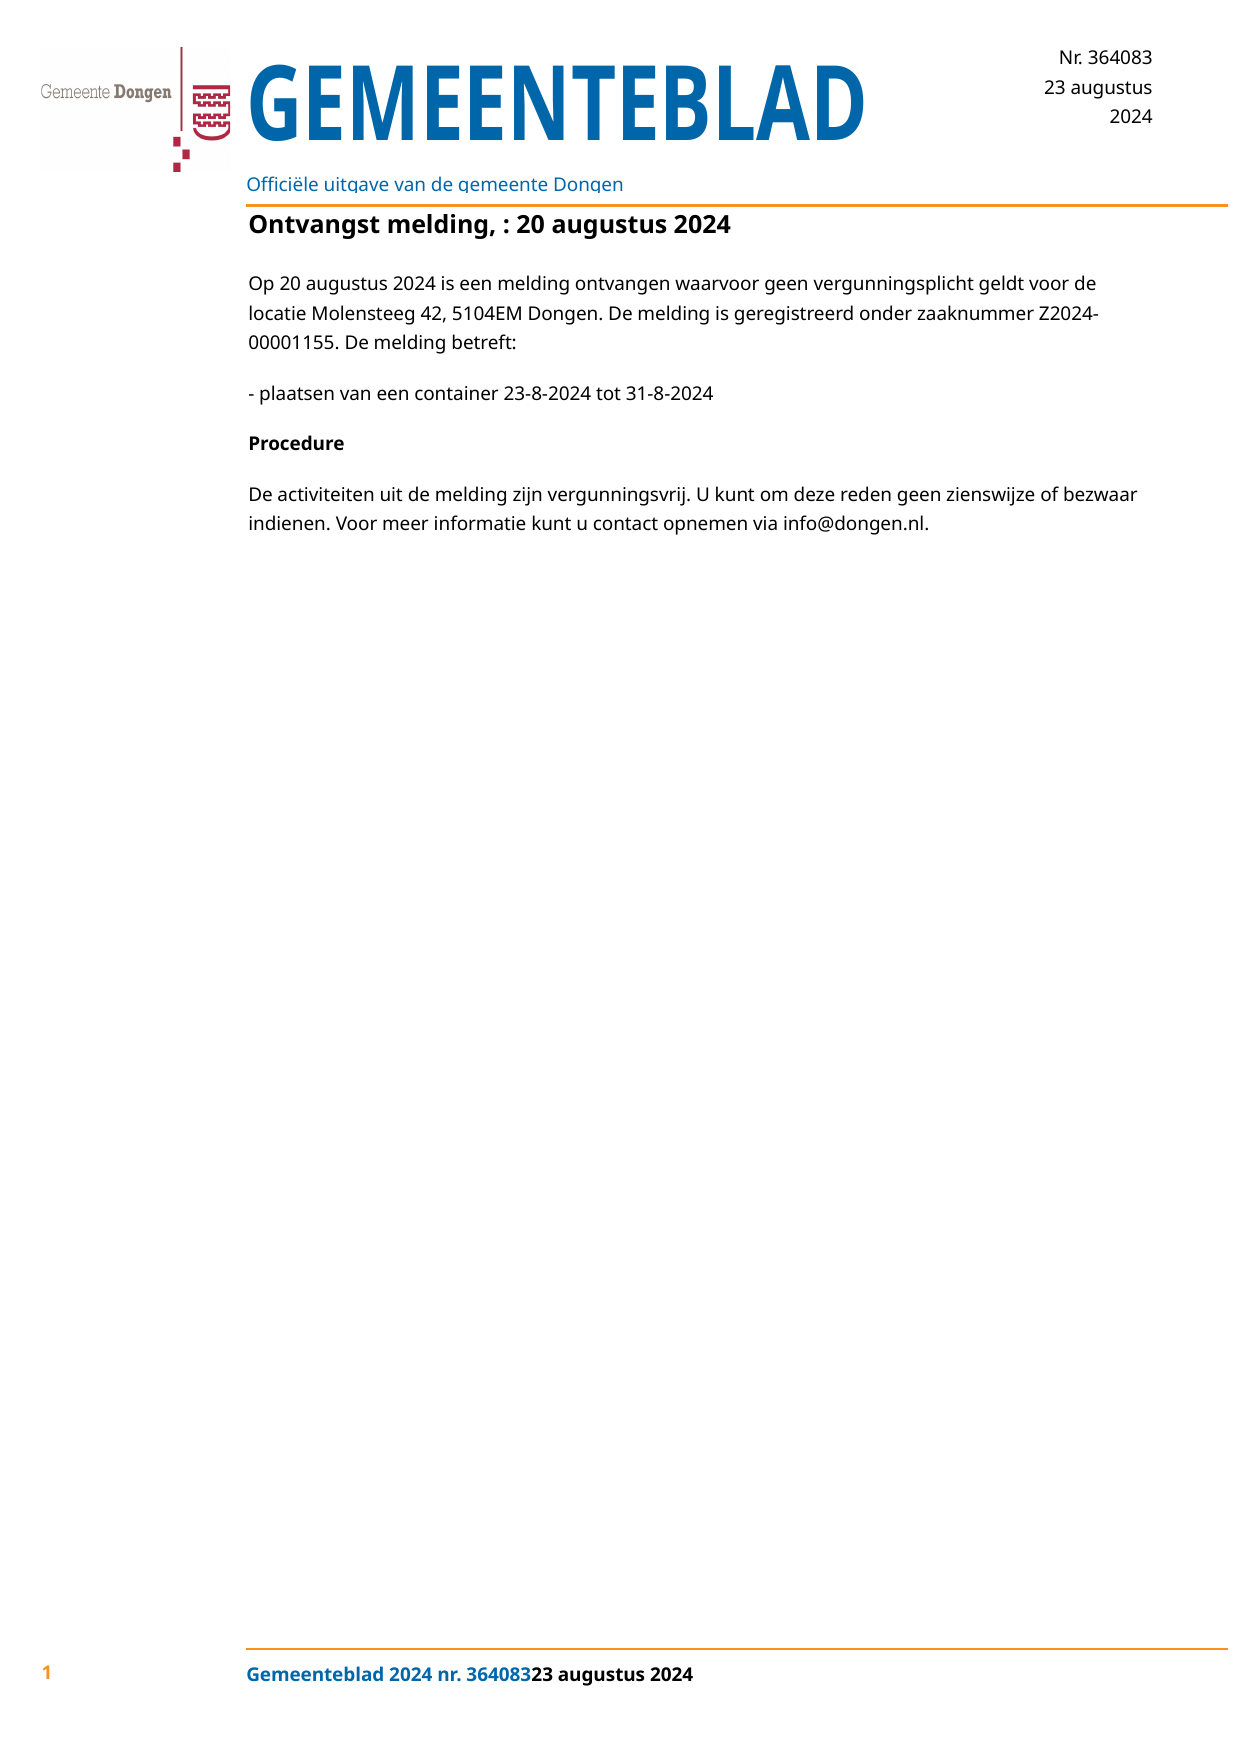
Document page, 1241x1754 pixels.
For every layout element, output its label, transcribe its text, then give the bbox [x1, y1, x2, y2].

text Ontvangst melding, : 20 augustus 2024 [248, 207, 1152, 241]
text Op 20 augustus 2024 is een melding ontvangen waarvoor geen vergunningsplicht geldt voor de locatie Molensteeg 42, 5104EM Dongen. De melding is geregistreerd onder zaaknummer Z2024-00001155. De melding betreft: [248, 270, 1152, 355]
text - plaatsen van een container 23-8-2024 tot 31-8-2024 [248, 380, 1152, 406]
text De activiteiten uit de melding zijn vergunningsvrij. U kunt om deze reden geen zienswijze of bezwaar indienen. Voor meer informatie kunt u contact opnemen via info@dongen.nl. [248, 481, 1152, 536]
picture [41, 47, 231, 172]
text Procedure [248, 430, 1152, 456]
